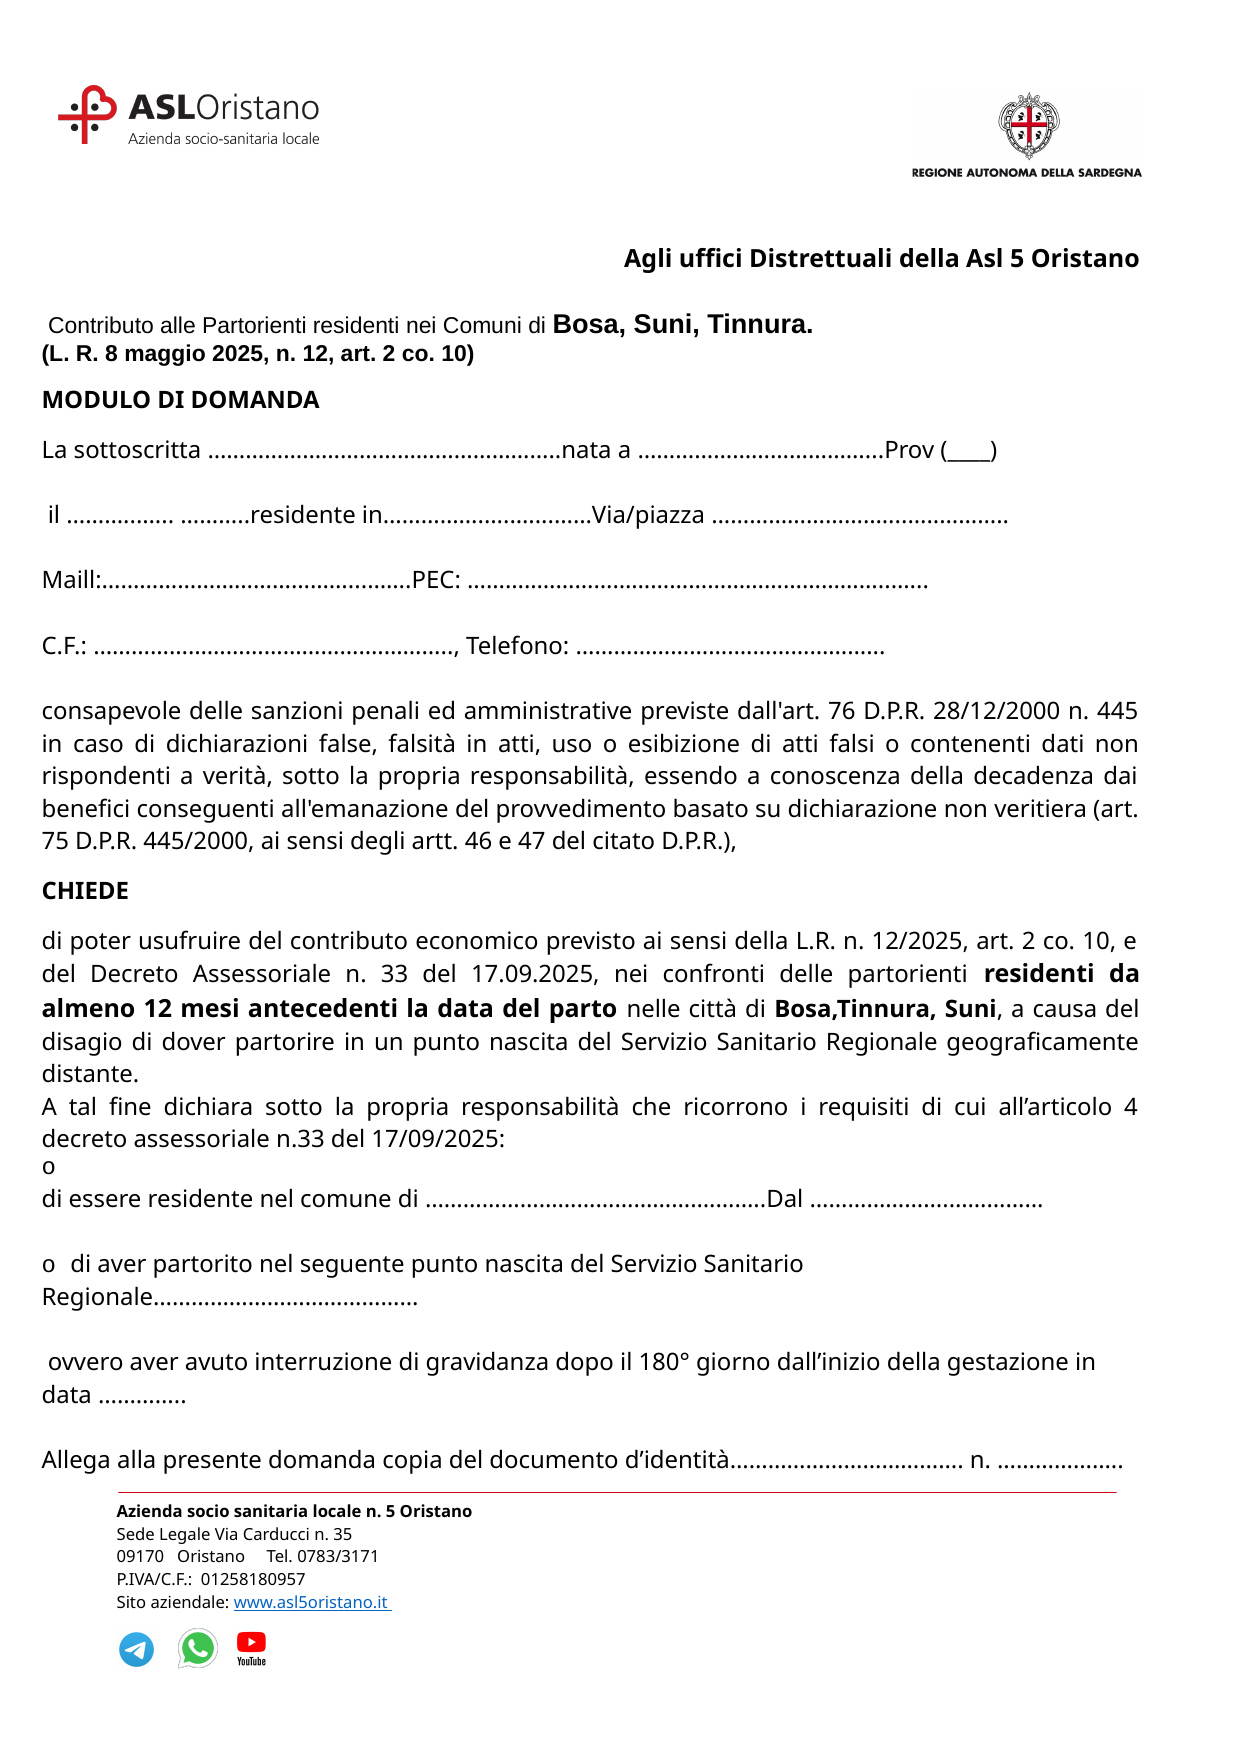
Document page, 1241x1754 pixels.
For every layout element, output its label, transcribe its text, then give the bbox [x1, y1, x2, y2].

text o di aver partorito nel seguente punto nascita del Servizio Sanitario Regionale…………………………………… [41, 1247, 1140, 1312]
text di essere residente nel comune di …………………………………….………..Dal ………………….…………… [41, 1182, 1140, 1214]
picture [912, 91, 1143, 178]
text C.F.: …………………………………….………….., Telefono: ……………………….………………... [41, 628, 1140, 661]
text Agli uffici Distrettuali della Asl 5 Oristano [41, 240, 1140, 274]
text o [41, 1155, 1140, 1182]
text MODULO DI DOMANDA [41, 383, 1140, 416]
text Allega alla presente domanda copia del documento d’identità………………………………. n. ……………….. [41, 1443, 1140, 1476]
text ovvero aver avuto interruzione di gravidanza dopo il 180° giorno dall’inizio della gestazione in data ………….. [41, 1345, 1140, 1410]
text il ………...….. ………..residente in…………….…..…...……Via/piazza ………………………....…..……….. [41, 498, 1140, 531]
text Contributo alle Partorienti residenti nei Comuni di Bosa, Suni, Tinnura. [41, 308, 1140, 340]
picture [115, 1628, 158, 1671]
text La sottoscritta ………………………………………………..nata a ………………………………...Prov (____) [41, 433, 1140, 466]
text Maill:…………………………………...…….PEC: ………..………………………………………………...….. [41, 563, 1140, 596]
text (L. R. 8 maggio 2025, n. 12, art. 2 co. 10) [41, 340, 1140, 366]
text consapevole delle sanzioni penali ed amministrative previste dall'art. 76 D.P.R. 28/12/2000 n. 445 in caso di dichiarazioni false, falsità in atti, uso o esibizione di atti falsi o contenenti dati non rispondenti a verità, sotto la propria responsabilità, essendo a conoscenza della decadenza dai benefici conseguenti all'emanazione del provvedimento basato su dichiarazione non veritiera (art. 75 D.P.R. 445/2000, ai sensi degli artt. 46 e 47 del citato D.P.R.), [41, 694, 1140, 857]
picture [56, 82, 319, 148]
text di poter usufruire del contributo economico previsto ai sensi della L.R. n. 12/2025, art. 2 co. 10, e del Decreto Assessoriale n. 33 del 17.09.2025, nei confronti delle partorienti residenti da almeno 12 mesi antecedenti la data del parto nelle città di Bosa,Tinnura, Suni, a causa del disagio di dover partorire in un punto nascita del Servizio Sanitario Regionale geograficamente distante. [41, 923, 1140, 1089]
text CHIEDE [41, 874, 1140, 906]
text A tal fine dichiara sotto la propria responsabilità che ricorrono i requisiti di cui all’articolo 4 decreto assessoriale n.33 del 17/09/2025: [41, 1089, 1140, 1155]
picture [174, 1624, 222, 1672]
picture [233, 1629, 268, 1669]
picture [84, 1482, 1239, 1498]
